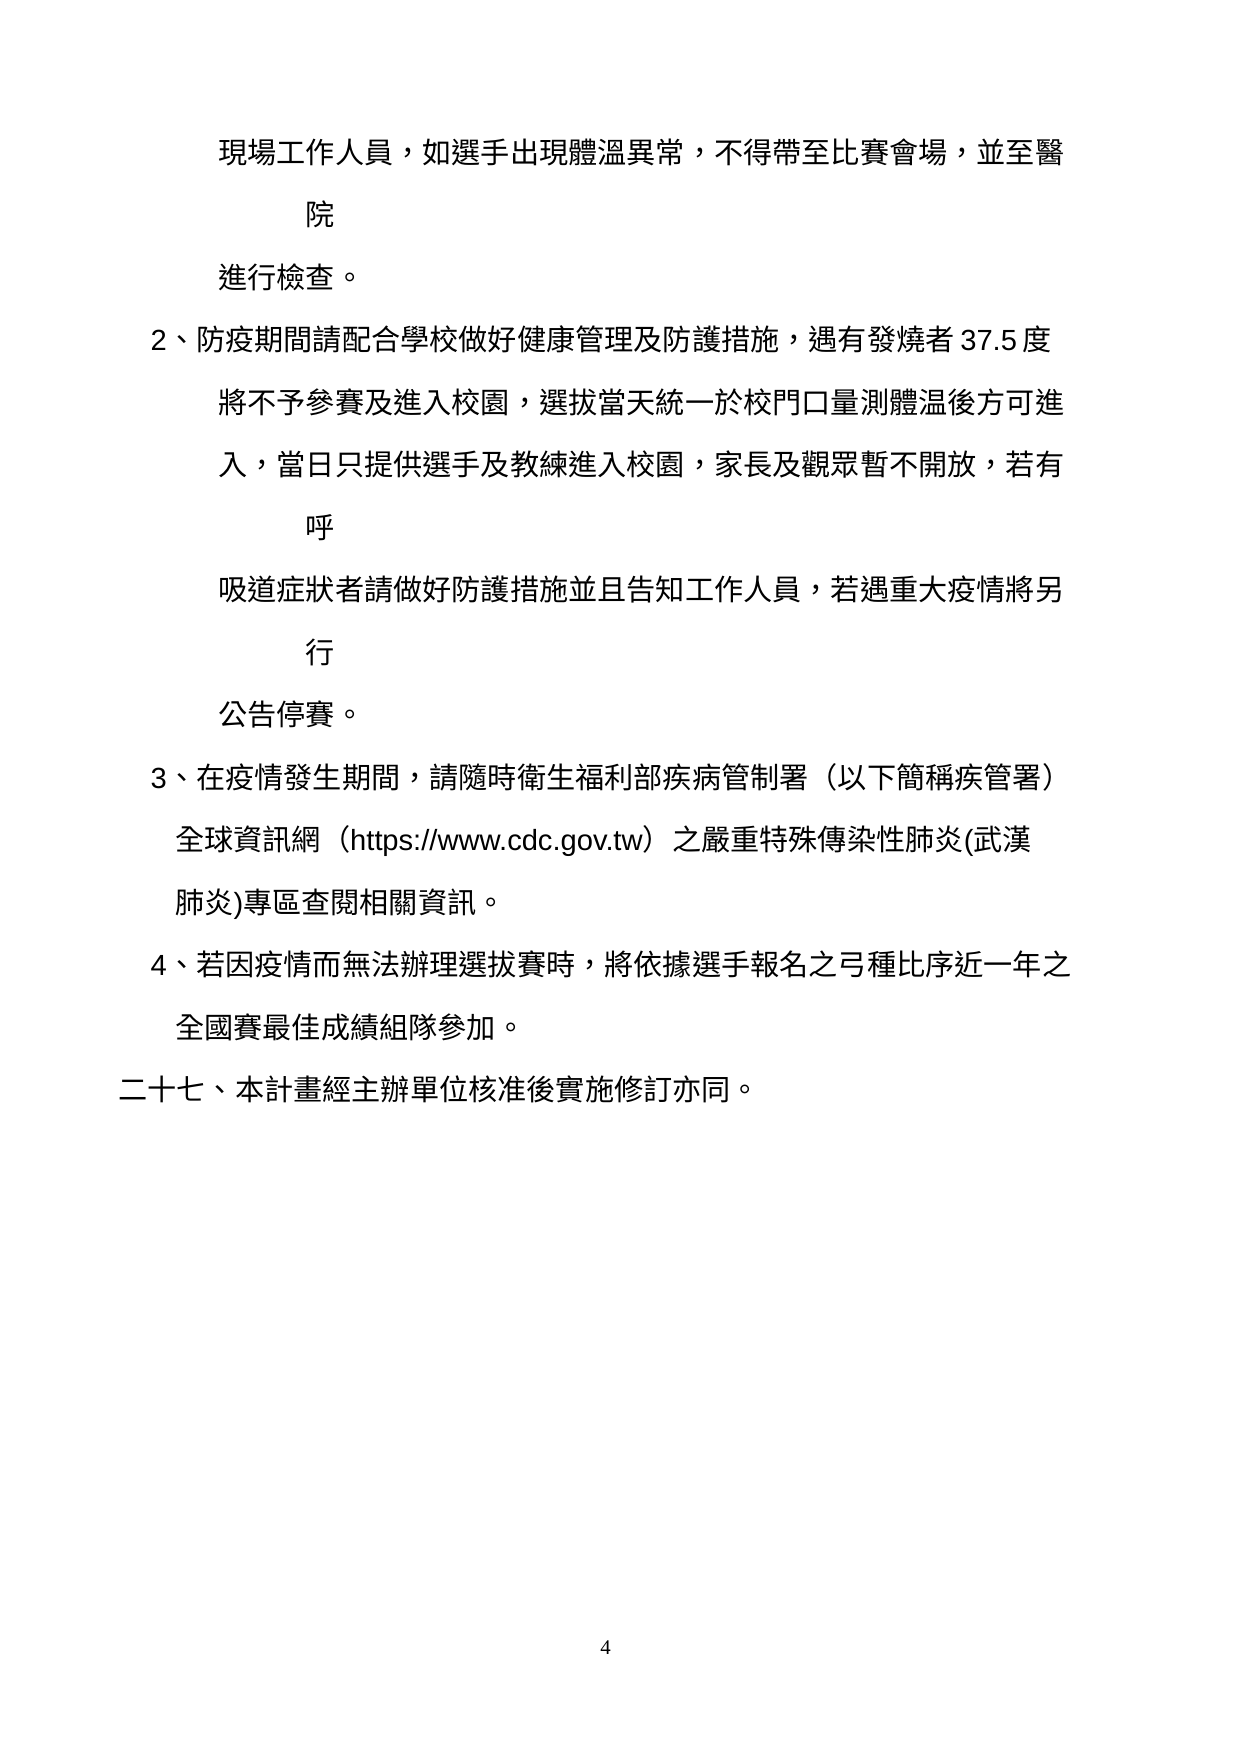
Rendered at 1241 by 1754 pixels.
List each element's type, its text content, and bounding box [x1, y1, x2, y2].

text 二十七、本計畫經主辦單位核准後實施修訂亦同。 [118, 1046, 1093, 1109]
text 公告停賽。 [218, 671, 1093, 734]
text 入，當日只提供選手及教練進入校園，家長及觀眾暫不開放，若有呼 [218, 421, 1093, 546]
text 全國賽最佳成績組隊參加。 [118, 984, 1093, 1046]
text 全球資訊網（https://www.cdc.gov.tw）之嚴重特殊傳染性肺炎(武漢 [118, 796, 1093, 859]
text 3、在疫情發生期間，請隨時衛生福利部疾病管制署（以下簡稱疾管署） [118, 734, 1093, 796]
text 2、防疫期間請配合學校做好健康管理及防護措施，遇有發燒者37.5度 [118, 296, 1093, 359]
text 吸道症狀者請做好防護措施並且告知工作人員，若遇重大疫情將另行 [218, 546, 1093, 671]
text 肺炎)專區查閱相關資訊。 [118, 859, 1093, 921]
text 進行檢查。 [218, 234, 1093, 296]
text 將不予參賽及進入校園，選拔當天統一於校門口量測體温後方可進 [218, 359, 1093, 421]
text 現場工作人員，如選手出現體溫異常，不得帶至比賽會場，並至醫院 [218, 109, 1093, 234]
text 4、若因疫情而無法辦理選拔賽時，將依據選手報名之弓種比序近一年之 [118, 921, 1093, 984]
